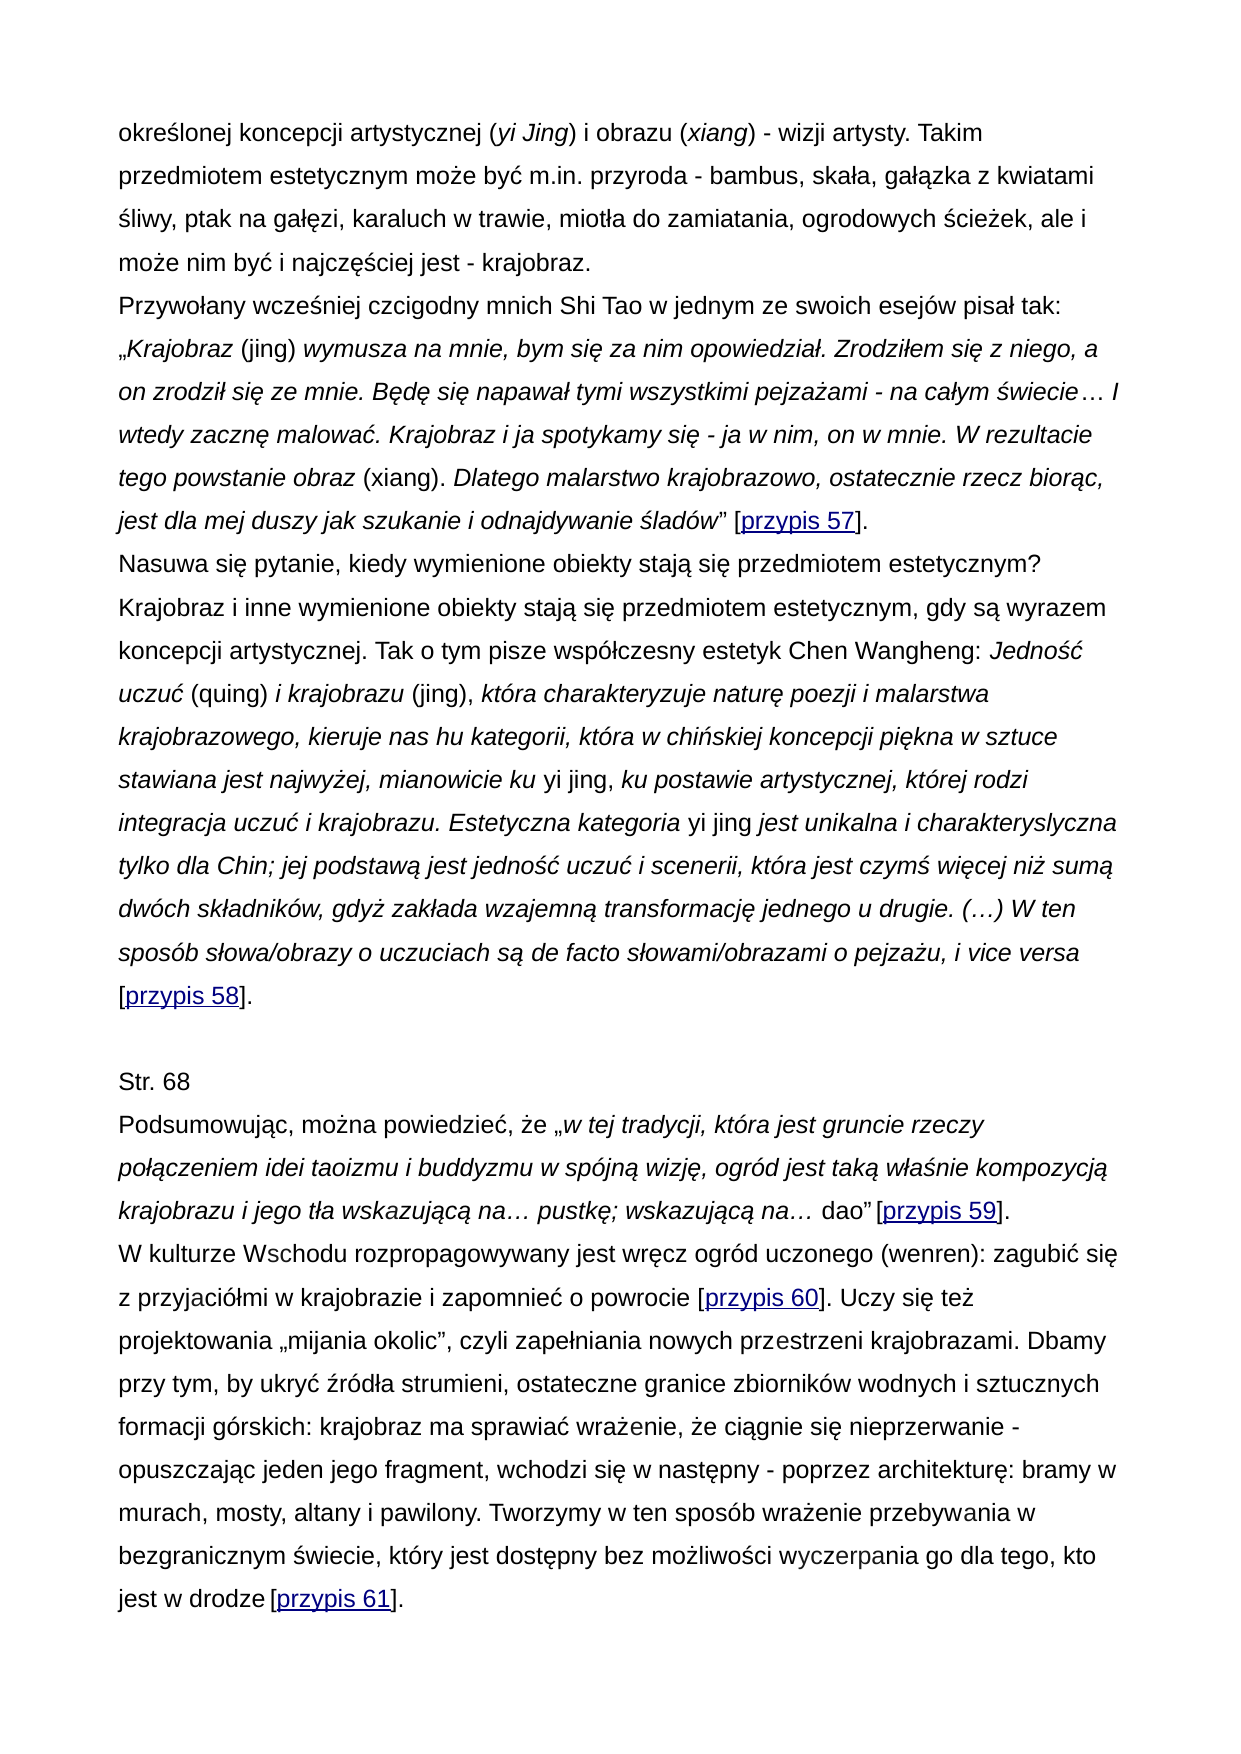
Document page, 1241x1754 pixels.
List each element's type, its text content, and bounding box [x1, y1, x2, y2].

text Przywołany wcześniej czcigodny mnich Shi Tao w jednym ze swoich esejów pisał tak: „Krajobraz (jing) wymusza na mnie, bym się za nim opowiedział. Zrodziłem się z niego, a on zrodził się ze mnie. Będę się napawał tymi wszystkimi pejzażami - na całym świecie… I wtedy zacznę malować. Krajobraz i ja spotykamy się - ja w nim, on w mnie. W rezultacie tego powstanie obraz (xiang). Dlatego malarstwo krajobrazowo, ostatecznie rzecz biorąc, jest dla mej duszy jak szukanie i odnajdywanie śladów” [przypis 57]. [118, 291, 1122, 535]
text Podsumowując, można powiedzieć, że „w tej tradycji, która jest gruncie rzeczy połączeniem idei taoizmu i buddyzmu w spójną wizję, ogród jest taką właśnie kompozycją krajobrazu i jego tła wskazującą na… pustkę; wskazującą na… dao” [przypis 59]. [118, 1110, 1122, 1225]
text Nasuwa się pytanie, kiedy wymienione obiekty stają się przedmiotem estetycznym? Krajobraz i inne wymienione obiekty stają się przedmiotem estetycznym, gdy są wyrazem koncepcji artystycznej. Tak o tym pisze współczesny estetyk Chen Wangheng: Jedność uczuć (quing) i krajobrazu (jing), która charakteryzuje naturę poezji i malarstwa krajobrazowego, kieruje nas hu kategorii, która w chińskiej koncepcji piękna w sztuce stawiana jest najwyżej, mianowicie ku yi jing, ku postawie artystycznej, której rodzi integracja uczuć i krajobrazu. Estetyczna kategoria yi jing jest unikalna i charakteryslyczna tylko dla Chin; jej podstawą jest jedność uczuć i scenerii, która jest czymś więcej niż sumą dwóch składników, gdyż zakłada wzajemną transformację jednego u drugie. (…) W ten sposób słowa/obrazy o uczuciach są de facto słowami/obrazami o pejzażu, i vice versa [przypis 58]. [118, 549, 1122, 1009]
text W kulturze Wschodu rozpropagowywany jest wręcz ogród uczonego (wenren): zagubić się z przyjaciółmi w krajobrazie i zapomnieć o powrocie [przypis 60]. Uczy się też projektowania „mijania okolic”, czyli zapełniania nowych przestrzeni krajobrazami. Dbamy przy tym, by ukryć źródła strumieni, ostateczne granice zbiorników wodnych i sztucznych formacji górskich: krajobraz ma sprawiać wrażenie, że ciągnie się nieprzerwanie - opuszczając jeden jego fragment, wchodzi się w następny - poprzez architekturę: bramy w murach, mosty, altany i pawilony. Tworzymy w ten sposób wrażenie przebywania w bezgranicznym świecie, który jest dostępny bez możliwości wyczerpania go dla tego, kto jest w drodze [przypis 61]. [118, 1239, 1122, 1613]
text Str. 68 [118, 1067, 1122, 1096]
text określonej koncepcji artystycznej (yi Jing) i obrazu (xiang) - wizji artysty. Takim przedmiotem estetycznym może być m.in. przyroda - bambus, skała, gałązka z kwiatami śliwy, ptak na gałęzi, karaluch w trawie, miotła do zamiatania, ogrodowych ścieżek, ale i może nim być i najczęściej jest - krajobraz. [118, 118, 1122, 276]
